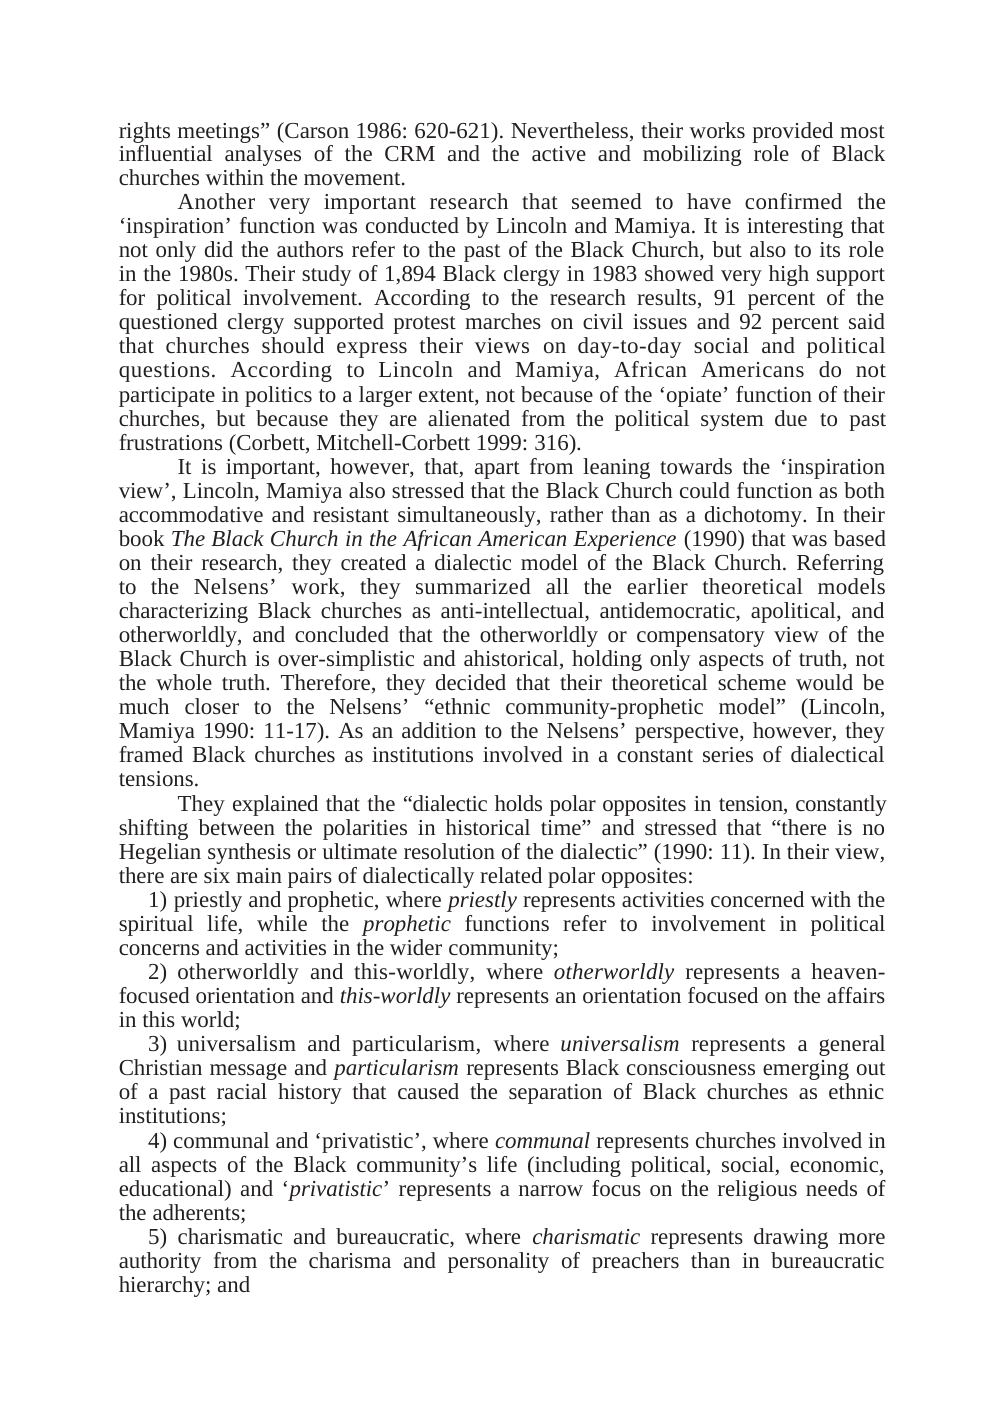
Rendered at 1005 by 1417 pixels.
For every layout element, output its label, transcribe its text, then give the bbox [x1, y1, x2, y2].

text rights meetings” (Carson 1986: 620-621). Nevertheless, their works provided most influential analyses of the CRM and the active and mobilizing role of Black churches within the movement. [118, 119, 886, 190]
list communal and ‘privatistic’, where communal represents churches involved in all aspects of the Black community’s life (including political, social, economic, educational) and ‘privatistic’ represents a narrow focus on the religious needs of the adherents; [118, 1129, 886, 1225]
list universalism and particularism, where universalism represents a general Christian message and particularism represents Black consciousness emerging out of a past racial history that caused the separation of Black churches as ethnic institutions; [118, 1032, 886, 1129]
text Another very important research that seemed to have confirmed the ‘inspiration’ function was conducted by Lincoln and Mamiya. It is interesting that not only did the authors refer to the past of the Black Church, but also to its role in the 1980s. Their study of 1,894 Black clergy in 1983 showed very high support for political involvement. According to the research results, 91 percent of the questioned clergy supported protest marches on civil issues and 92 percent said that churches should express their views on day-to-day social and political questions. According to Lincoln and Mamiya, African Americans do not participate in politics to a larger extent, not because of the ‘opiate’ function of their churches, but because they are alienated from the political system due to past frustrations (Corbett, Mitchell-Corbett 1999: 316). [118, 191, 886, 455]
text It is important, however, that, apart from leaning towards the ‘inspiration view’, Lincoln, Mamiya also stressed that the Black Church could function as both accommodative and resistant simultaneously, rather than as a dichotomy. In their book The Black Church in the African American Experience (1990) that was based on their research, they created a dialectic model of the Black Church. Referring to the Nelsens’ work, they summarized all the earlier theoretical models characterizing Black churches as anti-intellectual, antidemocratic, apolitical, and otherworldly, and concluded that the otherworldly or compensatory view of the Black Church is over-simplistic and ahistorical, holding only aspects of truth, not the whole truth. Therefore, they decided that their theoretical scheme would be much closer to the Nelsens’ “ethnic community-prophetic model” (Lincoln, Mamiya 1990: 11-17). As an addition to the Nelsens’ perspective, however, they framed Black churches as institutions involved in a constant series of dialectical tensions. [118, 455, 886, 792]
text They explained that the “dialectic holds polar opposites in tension, constantly shifting between the polarities in historical time” and stressed that “there is no Hegelian synthesis or ultimate resolution of the dialectic” (1990: 11). In their view, there are six main pairs of dialectically related polar opposites: [118, 792, 887, 888]
list charismatic and bureaucratic, where charismatic represents drawing more authority from the charisma and personality of preachers than in bureaucratic hierarchy; and [118, 1225, 886, 1297]
list otherworldly and this-worldly, where otherworldly represents a heaven- focused orientation and this-worldly represents an orientation focused on the affairs in this world; [118, 960, 886, 1032]
list priestly and prophetic, where priestly represents activities concerned with the spiritual life, while the prophetic functions refer to involvement in political concerns and activities in the wider community; [118, 888, 886, 960]
